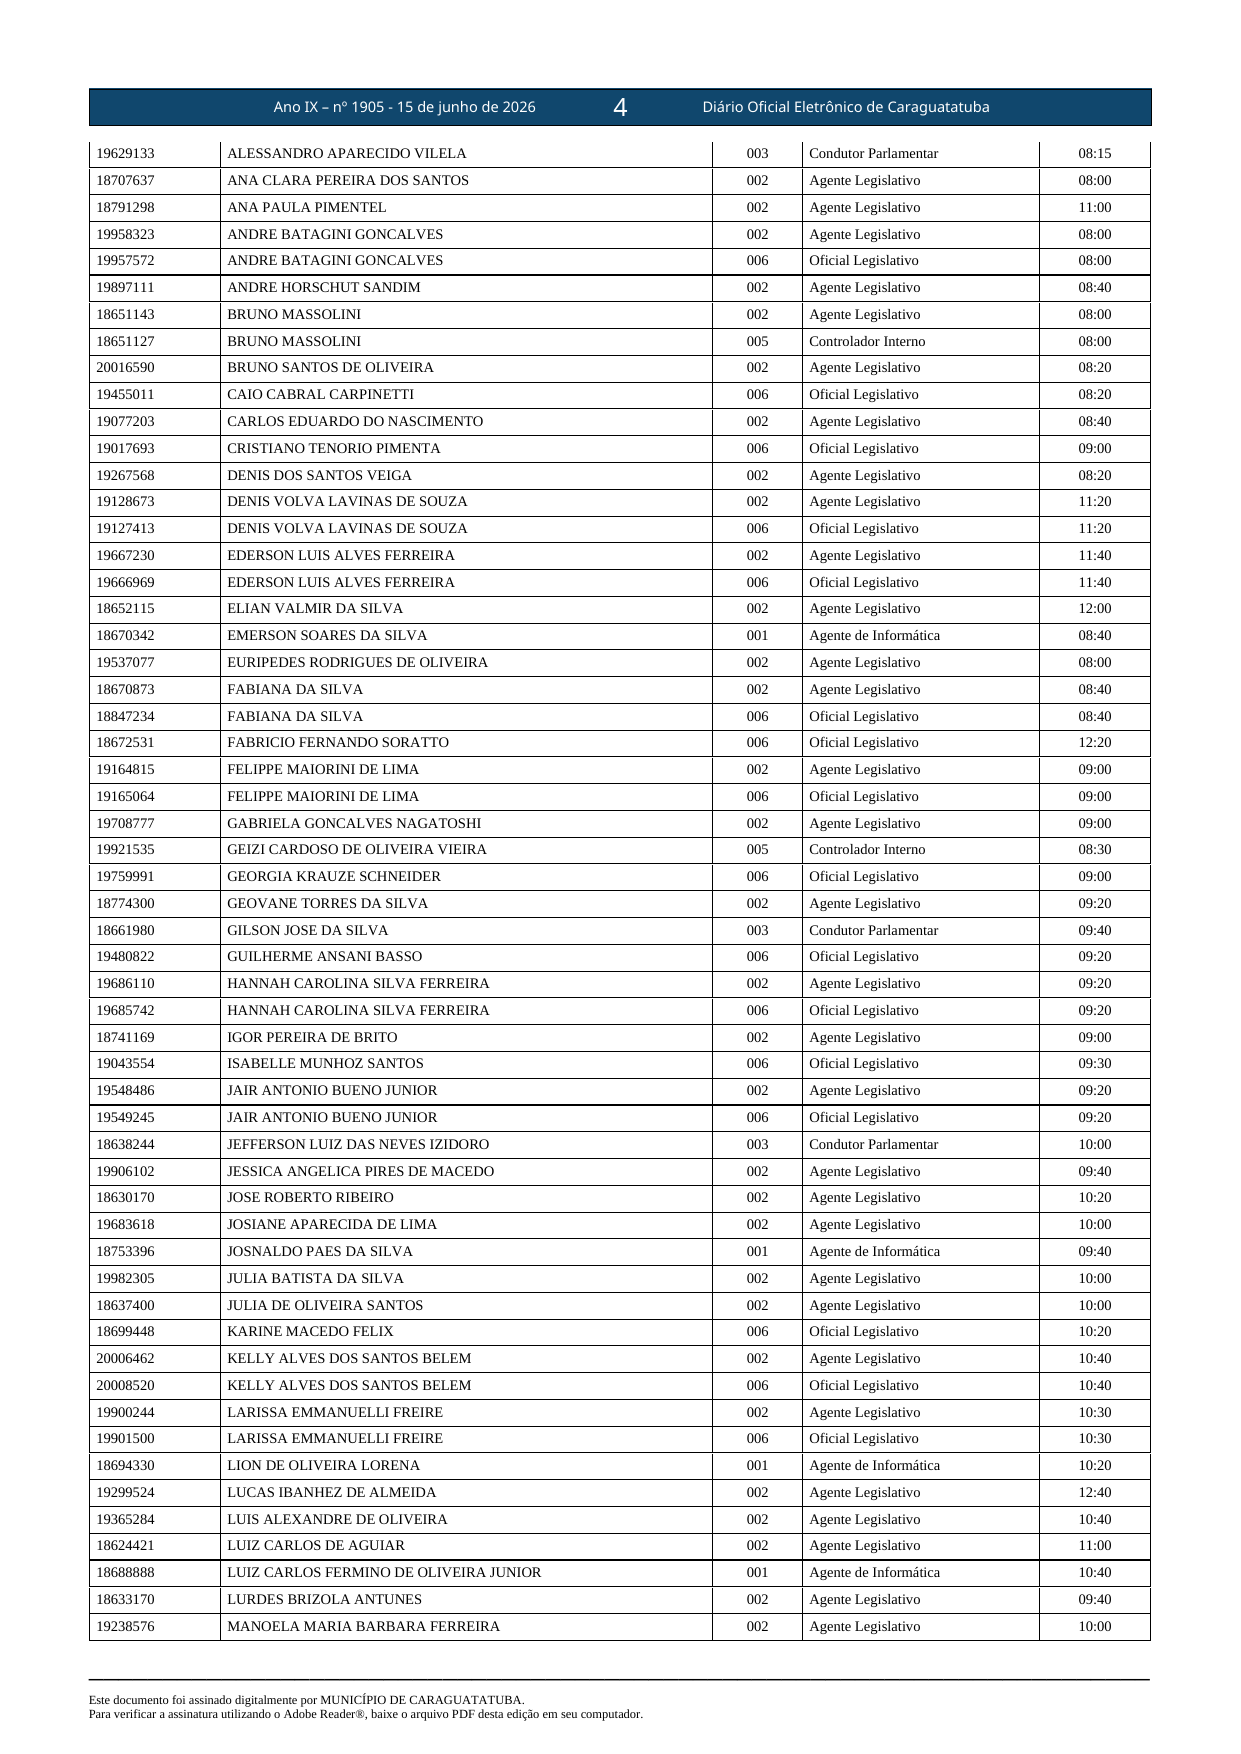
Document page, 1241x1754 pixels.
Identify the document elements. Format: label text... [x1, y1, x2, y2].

table_cell Oficial Legislativo [803, 1427, 1039, 1452]
table_cell JOSNALDO PAES DA SILVA [221, 1239, 712, 1265]
table_cell 003 [713, 1132, 802, 1158]
table_cell 002 [713, 410, 802, 435]
table_cell 002 [713, 1507, 802, 1533]
table_cell 09:00 [1040, 865, 1150, 890]
table_cell 19921535 [90, 838, 220, 863]
table_cell 11:40 [1040, 570, 1150, 596]
table_cell 006 [713, 517, 802, 542]
table_cell 19043554 [90, 1052, 220, 1078]
table_cell 10:20 [1040, 1320, 1150, 1345]
table_cell Agente Legislativo [803, 410, 1039, 435]
table_cell 18651143 [90, 303, 220, 328]
table_cell 18630170 [90, 1186, 220, 1212]
table_cell Oficial Legislativo [803, 865, 1039, 890]
table_cell 10:30 [1040, 1400, 1150, 1426]
table_cell 18651127 [90, 329, 220, 355]
table_cell DENIS VOLVA LAVINAS DE SOUZA [221, 517, 712, 542]
table_cell 002 [713, 303, 802, 328]
table_cell 003 [713, 918, 802, 944]
table_cell Agente Legislativo [803, 1266, 1039, 1292]
table_cell 11:00 [1040, 1534, 1150, 1559]
table_cell 08:00 [1040, 222, 1150, 248]
table_cell Agente Legislativo [803, 490, 1039, 516]
table_cell 19077203 [90, 410, 220, 435]
table_cell 09:20 [1040, 945, 1150, 971]
table_cell 006 [713, 999, 802, 1024]
table_cell 08:00 [1040, 249, 1150, 274]
table_cell 002 [713, 169, 802, 194]
table_cell 08:15 [1040, 142, 1150, 167]
table_cell 19480822 [90, 945, 220, 971]
table_cell 006 [713, 249, 802, 274]
table_cell Agente Legislativo [803, 276, 1039, 301]
table_cell 006 [713, 570, 802, 596]
table_cell 001 [713, 624, 802, 649]
table_cell 08:40 [1040, 624, 1150, 649]
table_cell 002 [713, 222, 802, 248]
table_cell 09:40 [1040, 1159, 1150, 1185]
table_cell 08:40 [1040, 704, 1150, 730]
table_cell 002 [713, 1614, 802, 1640]
table_cell 09:40 [1040, 1588, 1150, 1613]
table_cell 10:00 [1040, 1213, 1150, 1238]
table_cell GEORGIA KRAUZE SCHNEIDER [221, 865, 712, 890]
table_cell LURDES BRIZOLA ANTUNES [221, 1588, 712, 1613]
table_cell Agente Legislativo [803, 303, 1039, 328]
table_cell LUIZ CARLOS DE AGUIAR [221, 1534, 712, 1559]
table_cell 09:00 [1040, 436, 1150, 462]
table_cell 10:40 [1040, 1507, 1150, 1533]
table_cell Agente Legislativo [803, 1507, 1039, 1533]
table_cell KELLY ALVES DOS SANTOS BELEM [221, 1373, 712, 1399]
table_cell 08:40 [1040, 410, 1150, 435]
table_cell 12:00 [1040, 597, 1150, 623]
table_cell 003 [713, 142, 802, 167]
table_cell ALESSANDRO APARECIDO VILELA [221, 142, 712, 167]
table_cell 002 [713, 1186, 802, 1212]
table_cell 002 [713, 677, 802, 703]
table_cell CRISTIANO TENORIO PIMENTA [221, 436, 712, 462]
table_cell 19685742 [90, 999, 220, 1024]
table_cell 005 [713, 329, 802, 355]
table_cell 08:00 [1040, 169, 1150, 194]
table_cell Agente Legislativo [803, 1079, 1039, 1104]
table_cell Oficial Legislativo [803, 731, 1039, 756]
table_cell Agente Legislativo [803, 1480, 1039, 1506]
table_cell ANA CLARA PEREIRA DOS SANTOS [221, 169, 712, 194]
table_cell Agente Legislativo [803, 972, 1039, 997]
table_cell Oficial Legislativo [803, 517, 1039, 542]
table_cell JEFFERSON LUIZ DAS NEVES IZIDORO [221, 1132, 712, 1158]
table_cell Oficial Legislativo [803, 1106, 1039, 1131]
table_cell FELIPPE MAIORINI DE LIMA [221, 758, 712, 783]
table_cell 10:40 [1040, 1561, 1150, 1586]
table_cell EURIPEDES RODRIGUES DE OLIVEIRA [221, 650, 712, 676]
table_cell 006 [713, 1052, 802, 1078]
table_cell 006 [713, 945, 802, 971]
table_cell 002 [713, 1025, 802, 1051]
table_cell Agente Legislativo [803, 597, 1039, 623]
table_cell 10:00 [1040, 1614, 1150, 1640]
table_cell 19267568 [90, 463, 220, 489]
table_cell Oficial Legislativo [803, 704, 1039, 730]
table_cell 18633170 [90, 1588, 220, 1613]
table_cell 19982305 [90, 1266, 220, 1292]
table_cell Agente Legislativo [803, 1400, 1039, 1426]
table_cell Oficial Legislativo [803, 249, 1039, 274]
table_cell 19299524 [90, 1480, 220, 1506]
table_cell HANNAH CAROLINA SILVA FERREIRA [221, 999, 712, 1024]
table_cell Condutor Parlamentar [803, 918, 1039, 944]
table_cell JESSICA ANGELICA PIRES DE MACEDO [221, 1159, 712, 1185]
table_cell Agente Legislativo [803, 677, 1039, 703]
table_cell 002 [713, 1480, 802, 1506]
table_cell KARINE MACEDO FELIX [221, 1320, 712, 1345]
table_cell Oficial Legislativo [803, 570, 1039, 596]
table_cell Agente Legislativo [803, 1534, 1039, 1559]
table_cell 11:00 [1040, 195, 1150, 221]
table_cell 006 [713, 383, 802, 408]
table_cell 19683618 [90, 1213, 220, 1238]
table_cell 002 [713, 195, 802, 221]
table_cell 18670342 [90, 624, 220, 649]
table_cell 002 [713, 891, 802, 917]
table_cell 09:20 [1040, 1106, 1150, 1131]
table_cell 18694330 [90, 1454, 220, 1479]
table_cell Agente Legislativo [803, 195, 1039, 221]
table_cell 002 [713, 758, 802, 783]
table_cell FABRICIO FERNANDO SORATTO [221, 731, 712, 756]
table_cell Agente Legislativo [803, 891, 1039, 917]
table_cell 08:40 [1040, 276, 1150, 301]
table_cell 18688888 [90, 1561, 220, 1586]
table_cell 19548486 [90, 1079, 220, 1104]
table_cell 18637400 [90, 1293, 220, 1319]
table_cell 08:20 [1040, 463, 1150, 489]
table_cell BRUNO MASSOLINI [221, 329, 712, 355]
table_cell 10:40 [1040, 1373, 1150, 1399]
table_cell ANA PAULA PIMENTEL [221, 195, 712, 221]
table_cell 18652115 [90, 597, 220, 623]
table_cell ELIAN VALMIR DA SILVA [221, 597, 712, 623]
table_cell GEOVANE TORRES DA SILVA [221, 891, 712, 917]
table_cell 002 [713, 597, 802, 623]
table_cell 20006462 [90, 1346, 220, 1372]
table_cell 002 [713, 1588, 802, 1613]
table_cell IGOR PEREIRA DE BRITO [221, 1025, 712, 1051]
table_cell 18753396 [90, 1239, 220, 1265]
table_cell ANDRE BATAGINI GONCALVES [221, 222, 712, 248]
table_cell Agente Legislativo [803, 1346, 1039, 1372]
table_cell 002 [713, 1159, 802, 1185]
table_cell Oficial Legislativo [803, 999, 1039, 1024]
table_cell ISABELLE MUNHOZ SANTOS [221, 1052, 712, 1078]
table_cell 09:20 [1040, 972, 1150, 997]
table_cell JAIR ANTONIO BUENO JUNIOR [221, 1079, 712, 1104]
table_cell 08:00 [1040, 329, 1150, 355]
table_cell 18624421 [90, 1534, 220, 1559]
table_cell 11:20 [1040, 517, 1150, 542]
table_cell 002 [713, 1079, 802, 1104]
table_cell 11:20 [1040, 490, 1150, 516]
table_cell 12:40 [1040, 1480, 1150, 1506]
table_cell Agente de Informática [803, 624, 1039, 649]
table_cell 19906102 [90, 1159, 220, 1185]
table_cell 002 [713, 276, 802, 301]
table_cell Agente Legislativo [803, 1293, 1039, 1319]
table_cell 19759991 [90, 865, 220, 890]
table_cell 10:30 [1040, 1427, 1150, 1452]
table_cell 18791298 [90, 195, 220, 221]
table_cell 002 [713, 1534, 802, 1559]
table_cell 001 [713, 1561, 802, 1586]
table_cell EMERSON SOARES DA SILVA [221, 624, 712, 649]
table_cell BRUNO MASSOLINI [221, 303, 712, 328]
table_cell 19901500 [90, 1427, 220, 1452]
table_cell 08:30 [1040, 838, 1150, 863]
table_cell ANDRE HORSCHUT SANDIM [221, 276, 712, 301]
table_cell GABRIELA GONCALVES NAGATOSHI [221, 811, 712, 837]
table_cell 18672531 [90, 731, 220, 756]
table_cell 20008520 [90, 1373, 220, 1399]
table_cell 002 [713, 1213, 802, 1238]
table_cell DENIS DOS SANTOS VEIGA [221, 463, 712, 489]
table_cell JULIA DE OLIVEIRA SANTOS [221, 1293, 712, 1319]
table_cell 10:00 [1040, 1266, 1150, 1292]
table_cell Agente de Informática [803, 1454, 1039, 1479]
table_cell 10:20 [1040, 1454, 1150, 1479]
table_cell 006 [713, 784, 802, 810]
table_cell 19708777 [90, 811, 220, 837]
table_cell 19629133 [90, 142, 220, 167]
table_cell 09:40 [1040, 918, 1150, 944]
table_cell 08:20 [1040, 356, 1150, 382]
table_cell ANDRE BATAGINI GONCALVES [221, 249, 712, 274]
table_cell 002 [713, 490, 802, 516]
table_cell 002 [713, 463, 802, 489]
table_cell 09:00 [1040, 784, 1150, 810]
table_cell LION DE OLIVEIRA LORENA [221, 1454, 712, 1479]
table_cell Oficial Legislativo [803, 784, 1039, 810]
table_cell 002 [713, 650, 802, 676]
table_cell 09:20 [1040, 891, 1150, 917]
table_cell 006 [713, 865, 802, 890]
table_cell 09:00 [1040, 811, 1150, 837]
table_cell 006 [713, 436, 802, 462]
table_cell Agente de Informática [803, 1561, 1039, 1586]
table_cell 002 [713, 543, 802, 569]
table_cell 19127413 [90, 517, 220, 542]
table_cell 18774300 [90, 891, 220, 917]
table_cell 19365284 [90, 1507, 220, 1533]
table_cell 20016590 [90, 356, 220, 382]
table_cell 001 [713, 1454, 802, 1479]
table_cell Oficial Legislativo [803, 436, 1039, 462]
table_cell 09:00 [1040, 1025, 1150, 1051]
table_cell DENIS VOLVA LAVINAS DE SOUZA [221, 490, 712, 516]
table_cell 006 [713, 1106, 802, 1131]
table_cell Condutor Parlamentar [803, 1132, 1039, 1158]
table_cell 18847234 [90, 704, 220, 730]
table_cell 08:20 [1040, 383, 1150, 408]
table_cell 19549245 [90, 1106, 220, 1131]
table_cell CARLOS EDUARDO DO NASCIMENTO [221, 410, 712, 435]
table_cell 006 [713, 704, 802, 730]
table_cell 08:00 [1040, 650, 1150, 676]
table_cell 09:30 [1040, 1052, 1150, 1078]
table_cell 19537077 [90, 650, 220, 676]
table_cell FABIANA DA SILVA [221, 704, 712, 730]
table_cell Agente Legislativo [803, 1159, 1039, 1185]
table_cell 12:20 [1040, 731, 1150, 756]
table_cell LUIS ALEXANDRE DE OLIVEIRA [221, 1507, 712, 1533]
table_cell 002 [713, 811, 802, 837]
table_cell 10:40 [1040, 1346, 1150, 1372]
table_cell 18638244 [90, 1132, 220, 1158]
table_cell 19017693 [90, 436, 220, 462]
table_cell 18741169 [90, 1025, 220, 1051]
table_cell JAIR ANTONIO BUENO JUNIOR [221, 1106, 712, 1131]
table_cell Oficial Legislativo [803, 1373, 1039, 1399]
table_cell Agente Legislativo [803, 169, 1039, 194]
table_cell GILSON JOSE DA SILVA [221, 918, 712, 944]
table_cell GEIZI CARDOSO DE OLIVEIRA VIEIRA [221, 838, 712, 863]
table_cell 10:20 [1040, 1186, 1150, 1212]
table_cell Agente Legislativo [803, 1186, 1039, 1212]
table_cell Agente Legislativo [803, 811, 1039, 837]
table_cell 006 [713, 731, 802, 756]
table_cell Agente Legislativo [803, 758, 1039, 783]
table_cell EDERSON LUIS ALVES FERREIRA [221, 543, 712, 569]
table_cell 002 [713, 1400, 802, 1426]
table_cell Agente Legislativo [803, 1213, 1039, 1238]
table_cell Controlador Interno [803, 329, 1039, 355]
table_cell Oficial Legislativo [803, 945, 1039, 971]
table_cell 19900244 [90, 1400, 220, 1426]
table_cell 19686110 [90, 972, 220, 997]
table_cell 08:40 [1040, 677, 1150, 703]
table_cell 002 [713, 1293, 802, 1319]
table_cell LARISSA EMMANUELLI FREIRE [221, 1400, 712, 1426]
table_cell 002 [713, 1346, 802, 1372]
table_cell Agente Legislativo [803, 463, 1039, 489]
table_cell 006 [713, 1320, 802, 1345]
table_cell 19666969 [90, 570, 220, 596]
table_cell 19165064 [90, 784, 220, 810]
table_cell 09:00 [1040, 758, 1150, 783]
table_cell Oficial Legislativo [803, 1320, 1039, 1345]
table_cell KELLY ALVES DOS SANTOS BELEM [221, 1346, 712, 1372]
table_cell Agente Legislativo [803, 1025, 1039, 1051]
table_cell 005 [713, 838, 802, 863]
table_cell GUILHERME ANSANI BASSO [221, 945, 712, 971]
table_cell Agente Legislativo [803, 222, 1039, 248]
table_cell MANOELA MARIA BARBARA FERREIRA [221, 1614, 712, 1640]
table_cell 10:00 [1040, 1132, 1150, 1158]
table_cell Controlador Interno [803, 838, 1039, 863]
table_cell 19128673 [90, 490, 220, 516]
table_cell CAIO CABRAL CARPINETTI [221, 383, 712, 408]
table_cell 09:20 [1040, 999, 1150, 1024]
table_cell 002 [713, 356, 802, 382]
table_cell FABIANA DA SILVA [221, 677, 712, 703]
table_cell BRUNO SANTOS DE OLIVEIRA [221, 356, 712, 382]
table_cell 19957572 [90, 249, 220, 274]
table_cell Agente de Informática [803, 1239, 1039, 1265]
table_cell Oficial Legislativo [803, 1052, 1039, 1078]
table_cell 19958323 [90, 222, 220, 248]
table_cell 18661980 [90, 918, 220, 944]
table_cell LARISSA EMMANUELLI FREIRE [221, 1427, 712, 1452]
table_cell Agente Legislativo [803, 543, 1039, 569]
table_cell 006 [713, 1373, 802, 1399]
table_cell JOSIANE APARECIDA DE LIMA [221, 1213, 712, 1238]
table_cell LUCAS IBANHEZ DE ALMEIDA [221, 1480, 712, 1506]
table_cell 19897111 [90, 276, 220, 301]
table_cell 09:40 [1040, 1239, 1150, 1265]
table_cell 09:20 [1040, 1079, 1150, 1104]
table_cell Condutor Parlamentar [803, 142, 1039, 167]
table_cell 006 [713, 1427, 802, 1452]
table_cell LUIZ CARLOS FERMINO DE OLIVEIRA JUNIOR [221, 1561, 712, 1586]
table_cell 001 [713, 1239, 802, 1265]
table_cell FELIPPE MAIORINI DE LIMA [221, 784, 712, 810]
table_cell EDERSON LUIS ALVES FERREIRA [221, 570, 712, 596]
table_cell Oficial Legislativo [803, 383, 1039, 408]
table_cell JOSE ROBERTO RIBEIRO [221, 1186, 712, 1212]
table_cell 19164815 [90, 758, 220, 783]
table_cell 18707637 [90, 169, 220, 194]
table_cell 002 [713, 972, 802, 997]
table_cell 10:00 [1040, 1293, 1150, 1319]
table_cell Agente Legislativo [803, 1588, 1039, 1613]
table_cell JULIA BATISTA DA SILVA [221, 1266, 712, 1292]
table_cell 11:40 [1040, 543, 1150, 569]
table_cell 19667230 [90, 543, 220, 569]
table_cell 18670873 [90, 677, 220, 703]
table_cell HANNAH CAROLINA SILVA FERREIRA [221, 972, 712, 997]
table_cell 19455011 [90, 383, 220, 408]
table_cell 002 [713, 1266, 802, 1292]
table_cell 19238576 [90, 1614, 220, 1640]
table_cell 08:00 [1040, 303, 1150, 328]
table_cell Agente Legislativo [803, 650, 1039, 676]
table_cell Agente Legislativo [803, 1614, 1039, 1640]
table_cell Agente Legislativo [803, 356, 1039, 382]
table_cell 18699448 [90, 1320, 220, 1345]
